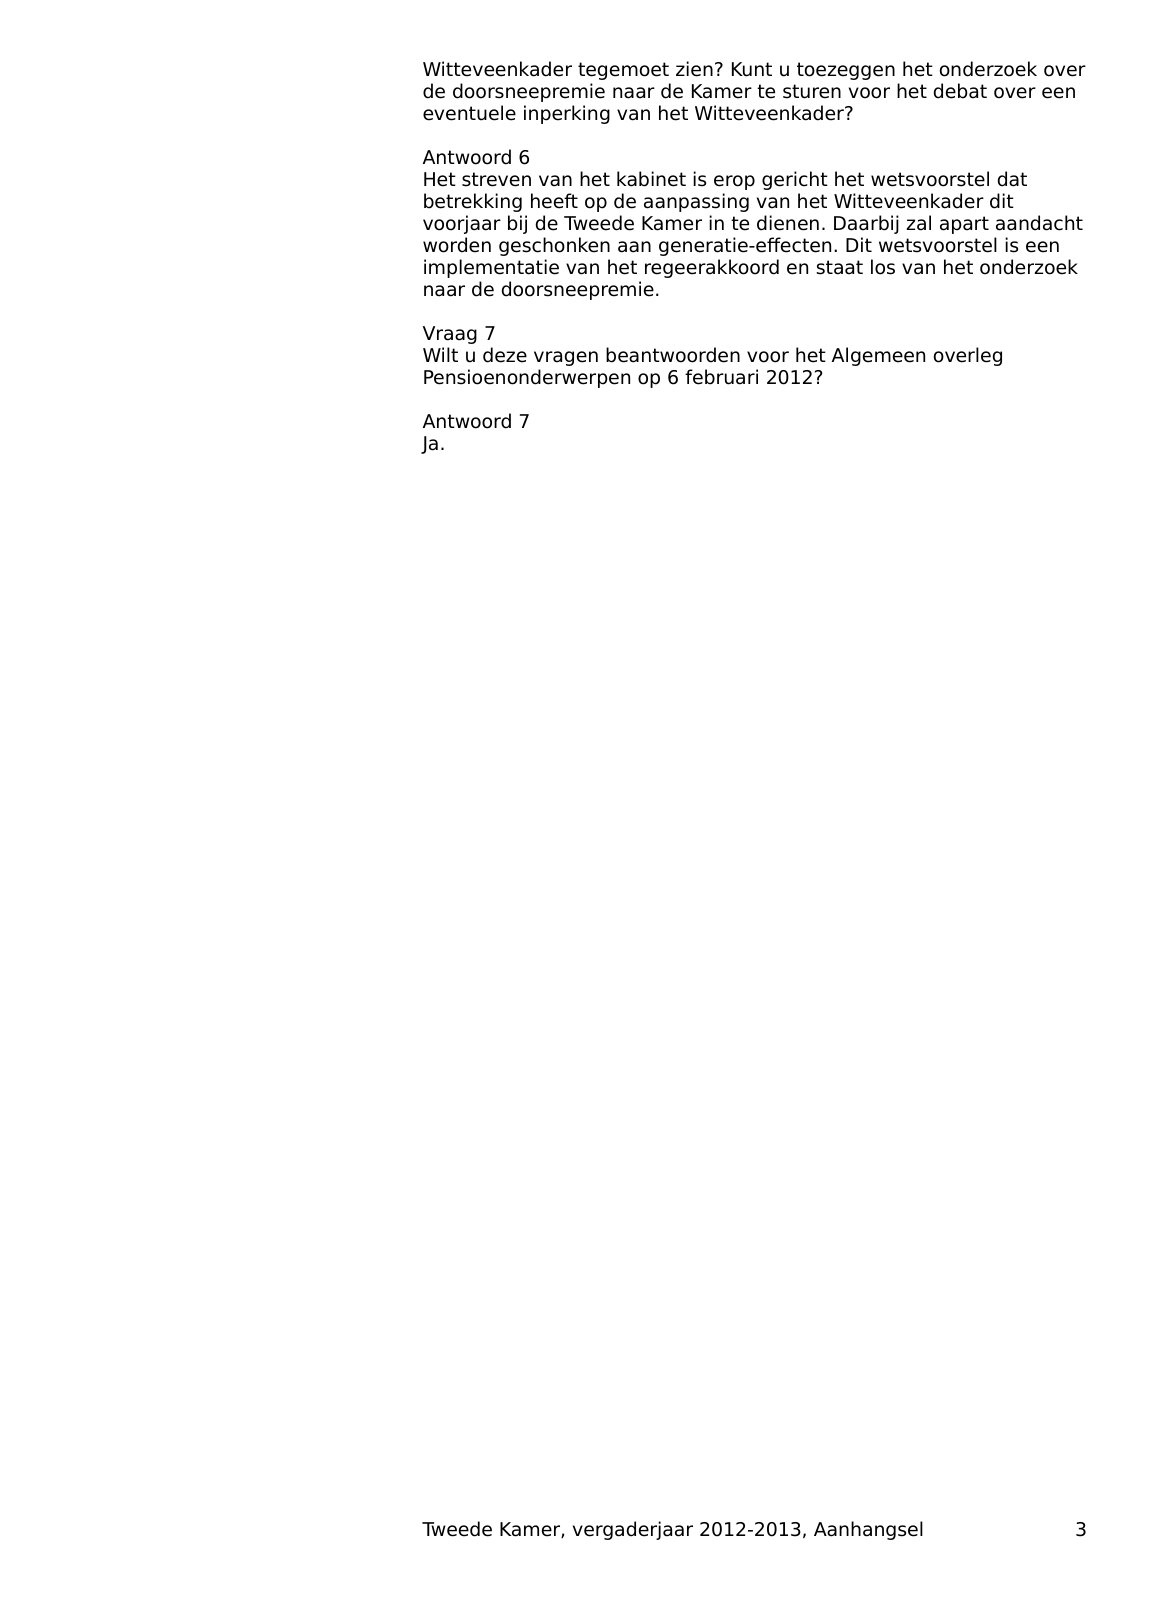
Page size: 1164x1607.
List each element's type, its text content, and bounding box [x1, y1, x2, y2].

text Witteveenkader tegemoet zien? Kunt u toezeggen het onderzoek over de doorsneepremie naar de Kamer te sturen voor het debat over een eventuele inperking van het Witteveenkader? [422, 59, 1087, 125]
text Wilt u deze vragen beantwoorden voor het Algemeen overleg Pensioenonderwerpen op 6 februari 2012? [422, 345, 1087, 389]
text Antwoord 6 [422, 147, 1087, 169]
text Ja. [422, 433, 1087, 455]
text Het streven van het kabinet is erop gericht het wetsvoorstel dat betrekking heeft op de aanpassing van het Witteveenkader dit voorjaar bij de Tweede Kamer in te dienen. Daarbij zal apart aandacht worden geschonken aan generatie-effecten. Dit wetsvoorstel is een implementatie van het regeerakkoord en staat los van het onderzoek naar de doorsneepremie. [422, 169, 1087, 301]
text Vraag 7 [422, 323, 1087, 345]
text Antwoord 7 [422, 411, 1087, 433]
